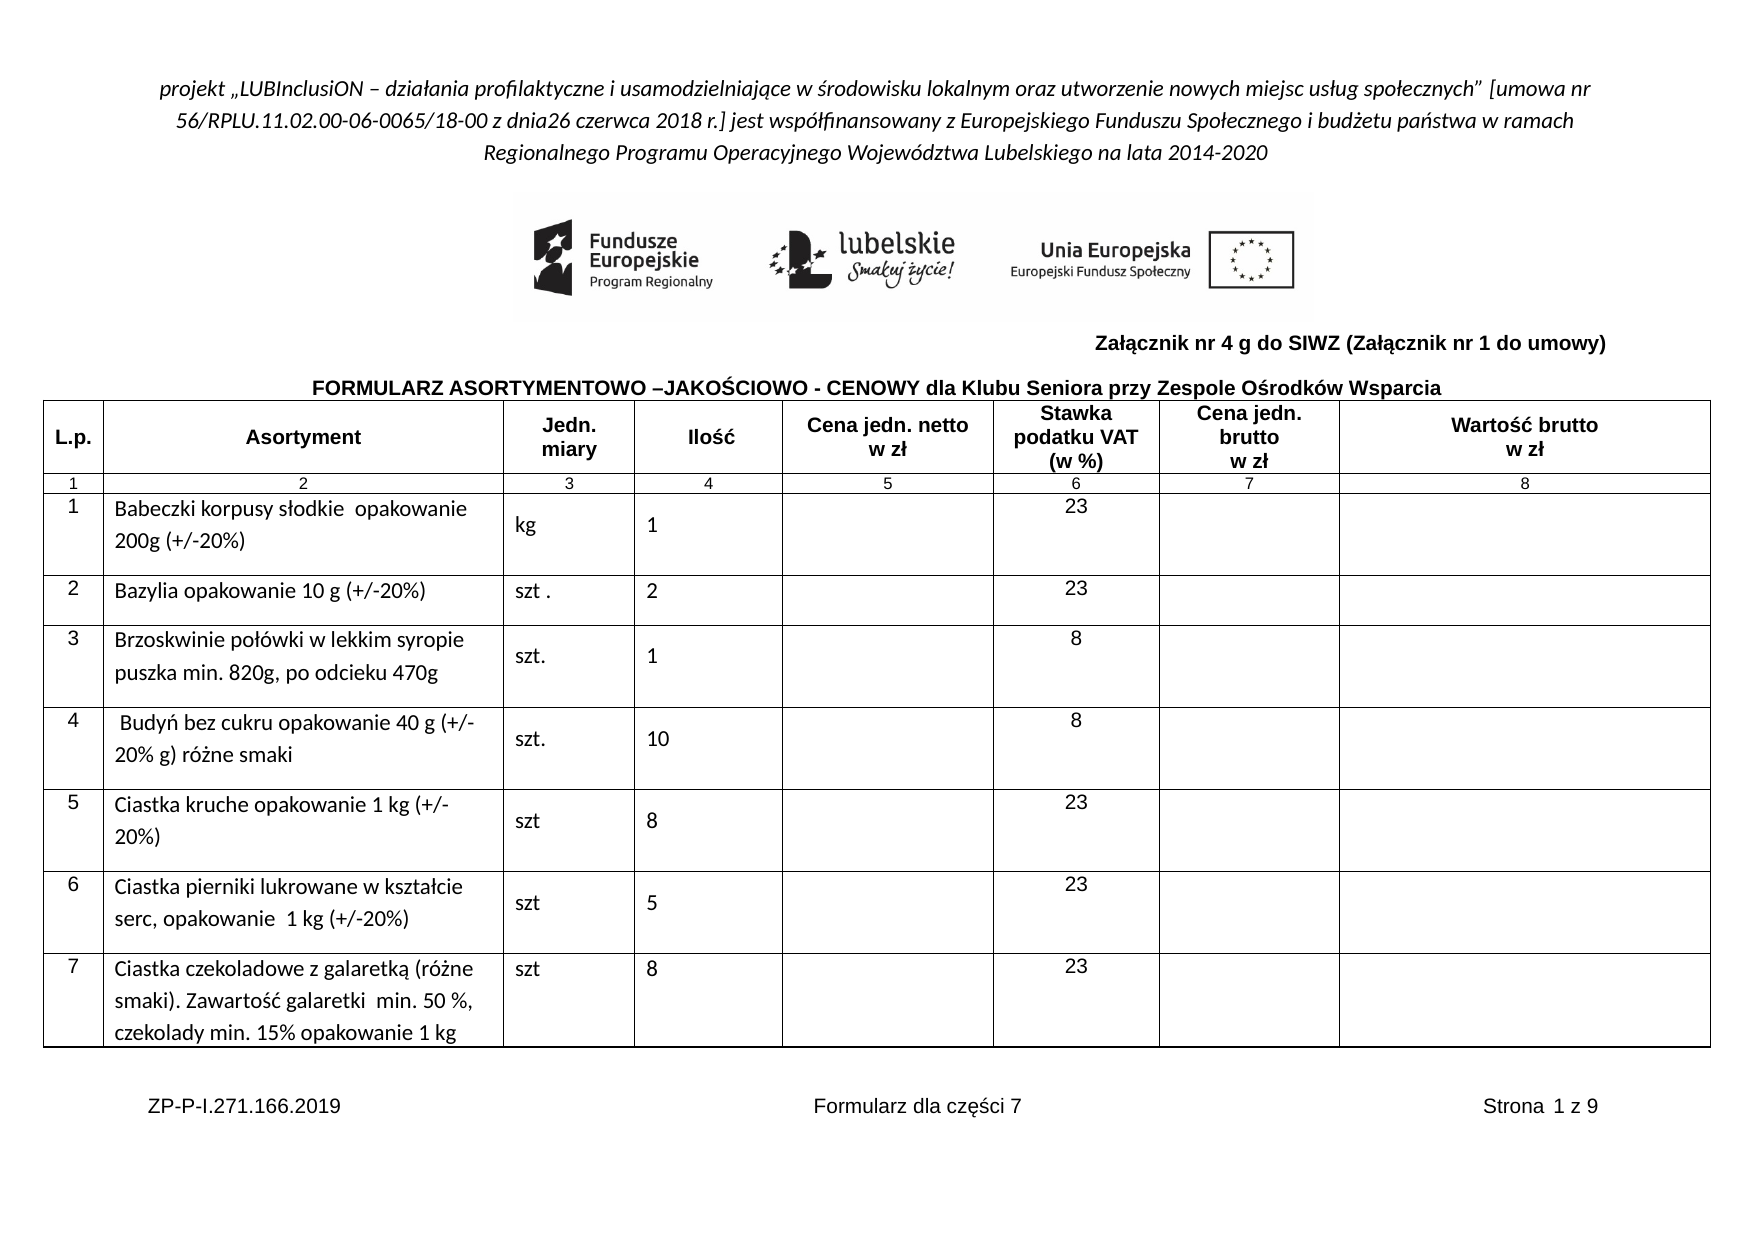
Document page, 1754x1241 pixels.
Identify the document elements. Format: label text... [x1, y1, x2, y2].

table_header Cena jedn. brutto w zł [1160, 401, 1339, 472]
table_cell [1340, 872, 1710, 953]
table_cell 7 [44, 954, 103, 1046]
table_cell [1340, 708, 1710, 789]
table_cell 23 [994, 576, 1159, 624]
picture [513, 192, 1314, 322]
table_cell [783, 494, 993, 575]
table_cell [783, 626, 993, 707]
table_cell Ciastka kruche opakowanie 1 kg (+/-20%) [104, 790, 503, 871]
table_header L.p. [44, 401, 103, 472]
table_cell [783, 576, 993, 624]
table_cell [1160, 954, 1339, 1046]
table_cell szt [504, 790, 634, 871]
table_cell 5 [44, 790, 103, 871]
table_cell szt [504, 954, 634, 1046]
table_cell [783, 872, 993, 953]
table_cell [1160, 576, 1339, 624]
table_cell szt [504, 872, 634, 953]
table_cell 23 [994, 954, 1159, 1046]
table_header Jedn. miary [504, 401, 634, 472]
text Załącznik nr 4 g do SIWZ (Załącznik nr 1 do umowy) [148, 331, 1606, 355]
table_cell [783, 790, 993, 871]
table_cell 1 [44, 474, 103, 493]
table_cell 5 [783, 474, 993, 493]
table_cell [1340, 954, 1710, 1046]
table_cell 2 [44, 576, 103, 624]
table_cell [1160, 626, 1339, 707]
table_cell 5 [635, 872, 782, 953]
table_cell 1 [635, 494, 782, 575]
table_cell [1160, 494, 1339, 575]
table_cell 6 [994, 474, 1159, 493]
table_header Stawka podatku VAT (w %) [994, 401, 1159, 472]
table_cell 23 [994, 790, 1159, 871]
table_cell 3 [504, 474, 634, 493]
table_cell 6 [44, 872, 103, 953]
table_cell 8 [994, 708, 1159, 789]
table_cell szt . [504, 576, 634, 624]
table_cell [1340, 790, 1710, 871]
table_cell Bazylia opakowanie 10 g (+/-20%) [104, 576, 503, 624]
table_cell 1 [44, 494, 103, 575]
table_cell [1340, 626, 1710, 707]
table_cell Brzoskwinie połówki w lekkim syropie puszka min. 820g, po odcieku 470g [104, 626, 503, 707]
table_header Ilość [635, 401, 782, 472]
table_cell 8 [635, 790, 782, 871]
table_cell 8 [994, 626, 1159, 707]
table_header Cena jedn. netto w zł [783, 401, 993, 472]
table_cell 8 [1340, 474, 1710, 493]
table_cell 2 [104, 474, 503, 493]
table_cell Ciastka czekoladowe z galaretką (różne smaki). Zawartość galaretki min. 50 %, czekolady min. 15% opakowanie 1 kg [104, 954, 503, 1046]
table_cell [1160, 708, 1339, 789]
table_cell 7 [1160, 474, 1339, 493]
table_cell [783, 954, 993, 1046]
table_cell [783, 708, 993, 789]
table_cell szt. [504, 708, 634, 789]
table_cell 8 [635, 954, 782, 1046]
table_cell 2 [635, 576, 782, 624]
table_cell 4 [44, 708, 103, 789]
table_cell [1340, 494, 1710, 575]
table_cell 10 [635, 708, 782, 789]
table_cell 1 [635, 626, 782, 707]
table_cell [1160, 872, 1339, 953]
table_cell kg [504, 494, 634, 575]
table_cell 4 [635, 474, 782, 493]
table_header Wartość brutto w zł [1340, 401, 1710, 472]
table_cell [1340, 576, 1710, 624]
table_cell Babeczki korpusy słodkie opakowanie 200g (+/-20%) [104, 494, 503, 575]
table_cell Budyń bez cukru opakowanie 40 g (+/-20% g) różne smaki [104, 708, 503, 789]
table_cell [1160, 790, 1339, 871]
table_cell 23 [994, 494, 1159, 575]
table_cell 23 [994, 872, 1159, 953]
text FORMULARZ ASORTYMENTOWO –JAKOŚCIOWO - CENOWY dla Klubu Seniora przy Zespole Ośrodków Wsparcia [148, 376, 1606, 399]
table_cell szt. [504, 626, 634, 707]
table_header Asortyment [104, 401, 503, 472]
table_cell 3 [44, 626, 103, 707]
table_cell Ciastka pierniki lukrowane w kształcie serc, opakowanie 1 kg (+/-20%) [104, 872, 503, 953]
